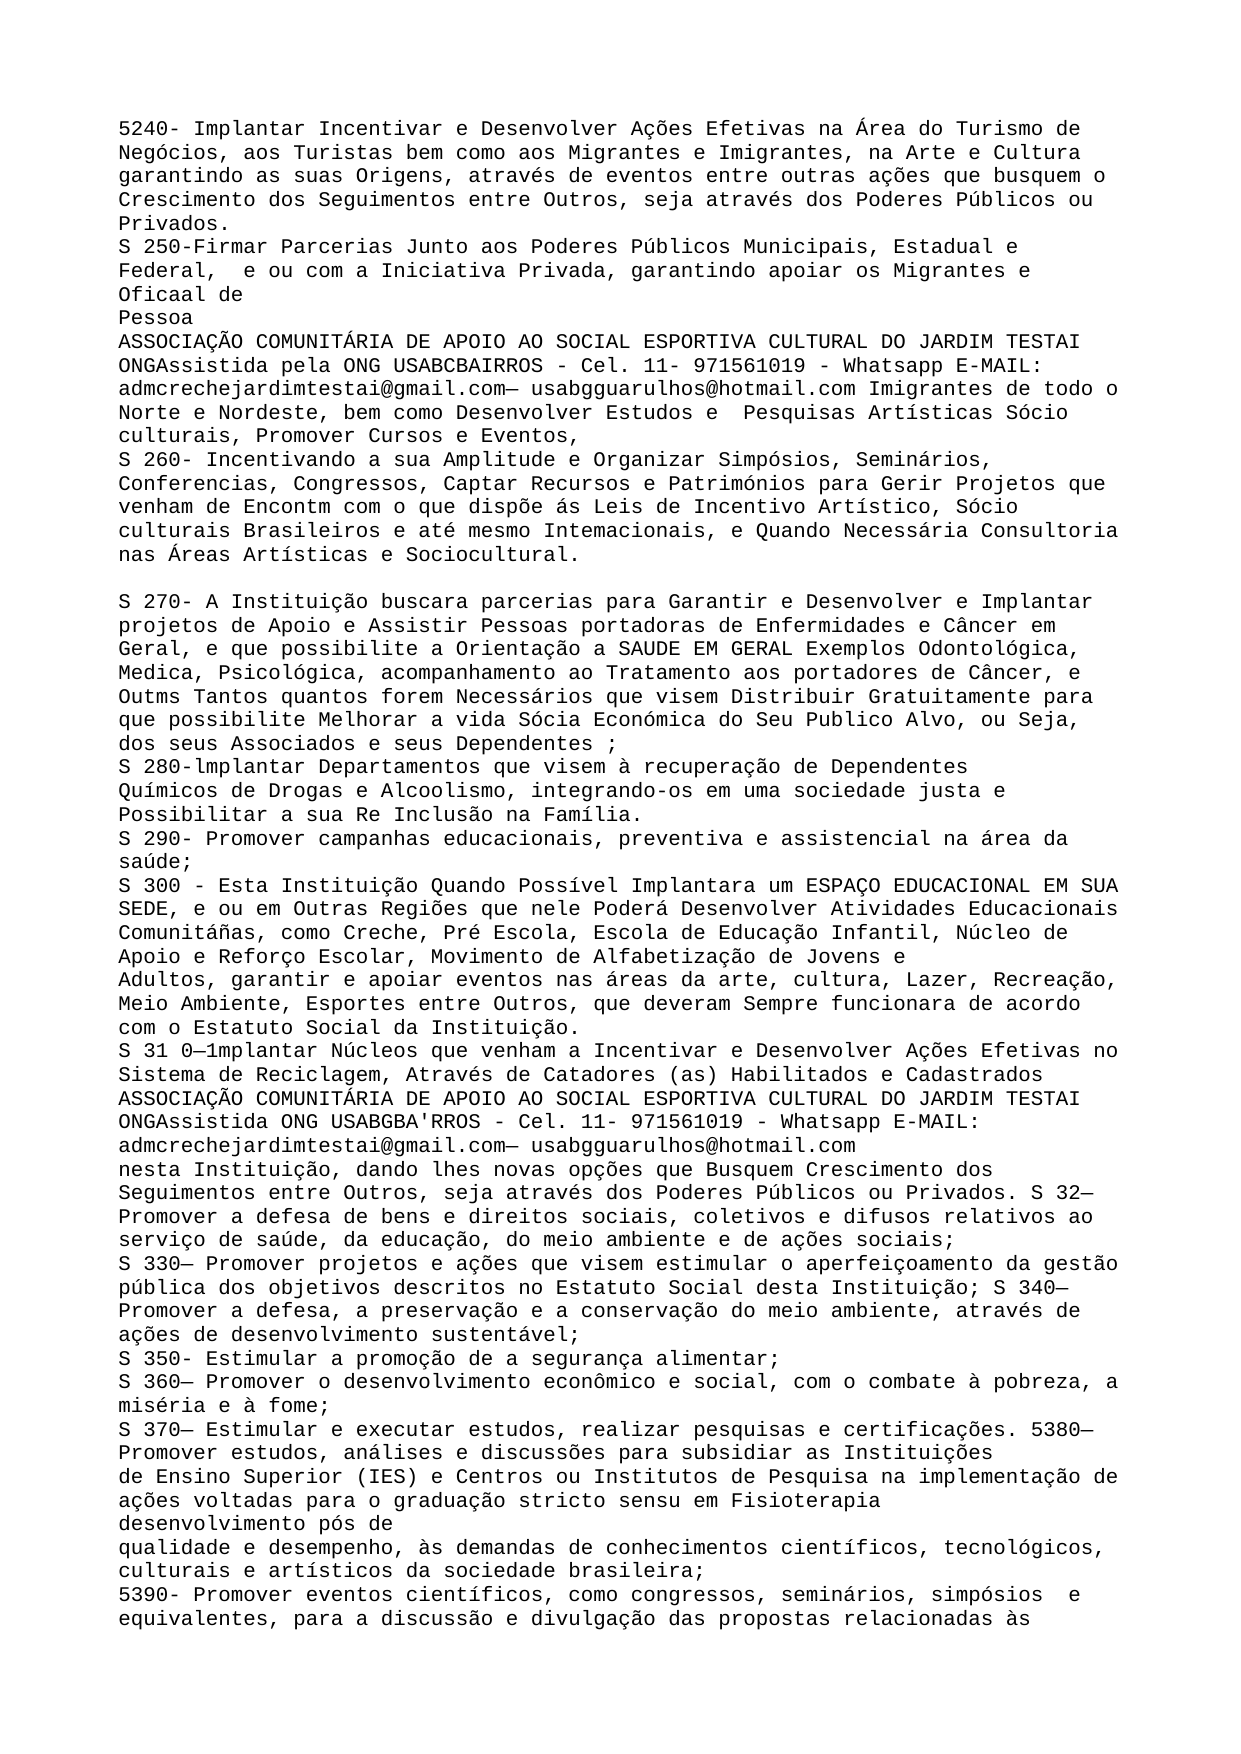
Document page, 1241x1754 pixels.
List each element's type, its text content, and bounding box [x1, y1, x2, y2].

text S 330— Promover projetos e ações que visem estimular o aperfeiçoamento da gestão pública dos objetivos descritos no Estatuto Social desta Instituição; S 340— Promover a defesa, a preservação e a conservação do meio ambiente, através de ações de desenvolvimento sustentável; [118, 1253, 1122, 1348]
text S 300 - Esta Instituição Quando Possível Implantara um ESPAÇO EDUCACIONAL EM SUA SEDE, e ou em Outras Regiões que nele Poderá Desenvolver Atividades Educacionais Comunitáñas, como Creche, Pré Escola, Escola de Educação Infantil, Núcleo de Apoio e Reforço Escolar, Movimento de Alfabetização de Jovens e [118, 875, 1122, 969]
text 5240- Implantar Incentivar e Desenvolver Ações Efetivas na Área do Turismo de Negócios, aos Turistas bem como aos Migrantes e Imigrantes, na Arte e Cultura garantindo as suas Origens, através de eventos entre outras ações que busquem o [118, 118, 1122, 189]
text S 350- Estimular a promoção de a segurança alimentar; [118, 1348, 1122, 1371]
text 5390- Promover eventos científicos, como congressos, seminários, simpósios e equivalentes, para a discussão e divulgação das propostas relacionadas às [118, 1584, 1122, 1631]
text ASSOCIAÇÃO COMUNITÁRIA DE APOIO AO SOCIAL ESPORTIVA CULTURAL DO JARDIM TESTAI [118, 1088, 1122, 1111]
text Outms Tantos quantos forem Necessários que visem Distribuir Gratuitamente para que possibilite Melhorar a vida Sócia Económica do Seu Publico Alvo, ou Seja, dos seus Associados e seus Dependentes ; [118, 686, 1122, 757]
text Crescimento dos Seguimentos entre Outros, seja através dos Poderes Públicos ou Privados. [118, 189, 1122, 236]
text S 280-lmplantar Departamentos que visem à recuperação de Dependentes [118, 757, 1122, 780]
text Oficaal de [118, 284, 1122, 307]
text S 360— Promover o desenvolvimento econômico e social, com o combate à pobreza, a miséria e à fome; [118, 1371, 1122, 1419]
text ONGAssistida pela ONG USABCBAIRROS - Cel. 11- 971561019 - Whatsapp E-MAIL: admcrechejardimtestai@gmail.com— usabgguarulhos@hotmail.com Imigrantes de todo o Norte e Nordeste, bem como Desenvolver Estudos e Pesquisas Artísticas Sócio culturais, Promover Cursos e Eventos, [118, 354, 1122, 449]
text Químicos de Drogas e Alcoolismo, integrando-os em uma sociedade justa e Possibilitar a sua Re Inclusão na Família. [118, 780, 1122, 827]
text S 31 0—1mplantar Núcleos que venham a Incentivar e Desenvolver Ações Efetivas no Sistema de Reciclagem, Através de Catadores (as) Habilitados e Cadastrados [118, 1040, 1122, 1088]
text ONGAssistida ONG USABGBA'RROS - Cel. 11- 971561019 - Whatsapp E-MAIL: admcrechejardimtestai@gmail.com— usabgguarulhos@hotmail.com [118, 1111, 1122, 1158]
text de Ensino Superior (IES) e Centros ou Institutos de Pesquisa na implementação de ações voltadas para o graduação stricto sensu em Fisioterapia [118, 1466, 1122, 1513]
text desenvolvimento pós de [118, 1513, 1122, 1537]
text qualidade e desempenho, às demandas de conhecimentos científicos, tecnológicos, culturais e artísticos da sociedade brasileira; [118, 1537, 1122, 1584]
text S 290- Promover campanhas educacionais, preventiva e assistencial na área da saúde; [118, 827, 1122, 875]
text S 370— Estimular e executar estudos, realizar pesquisas e certificações. 5380— Promover estudos, análises e discussões para subsidiar as Instituições [118, 1419, 1122, 1466]
text S 260- Incentivando a sua Amplitude e Organizar Simpósios, Seminários, Conferencias, Congressos, Captar Recursos e Patrimónios para Gerir Projetos que venham de Encontm com o que dispõe ás Leis de Incentivo Artístico, Sócio culturais Brasileiros e até mesmo Intemacionais, e Quando Necessária Consultoria nas Áreas Artísticas e Sociocultural. [118, 449, 1122, 567]
text Adultos, garantir e apoiar eventos nas áreas da arte, cultura, Lazer, Recreação, Meio Ambiente, Esportes entre Outros, que deveram Sempre funcionara de acordo com o Estatuto Social da Instituição. [118, 969, 1122, 1040]
text Pessoa [118, 307, 1122, 331]
text nesta Instituição, dando lhes novas opções que Busquem Crescimento dos Seguimentos entre Outros, seja através dos Poderes Públicos ou Privados. S 32—Promover a defesa de bens e direitos sociais, coletivos e difusos relativos ao serviço de saúde, da educação, do meio ambiente e de ações sociais; [118, 1158, 1122, 1253]
text ASSOCIAÇÃO COMUNITÁRIA DE APOIO AO SOCIAL ESPORTIVA CULTURAL DO JARDIM TESTAI [118, 331, 1122, 354]
text S 250-Firmar Parcerias Junto aos Poderes Públicos Municipais, Estadual e Federal, e ou com a Iniciativa Privada, garantindo apoiar os Migrantes e [118, 236, 1122, 284]
text S 270- A Instituição buscara parcerias para Garantir e Desenvolver e Implantar projetos de Apoio e Assistir Pessoas portadoras de Enfermidades e Câncer em Geral, e que possibilite a Orientação a SAUDE EM GERAL Exemplos Odontológica, Medica, Psicológica, acompanhamento ao Tratamento aos portadores de Câncer, e [118, 591, 1122, 686]
